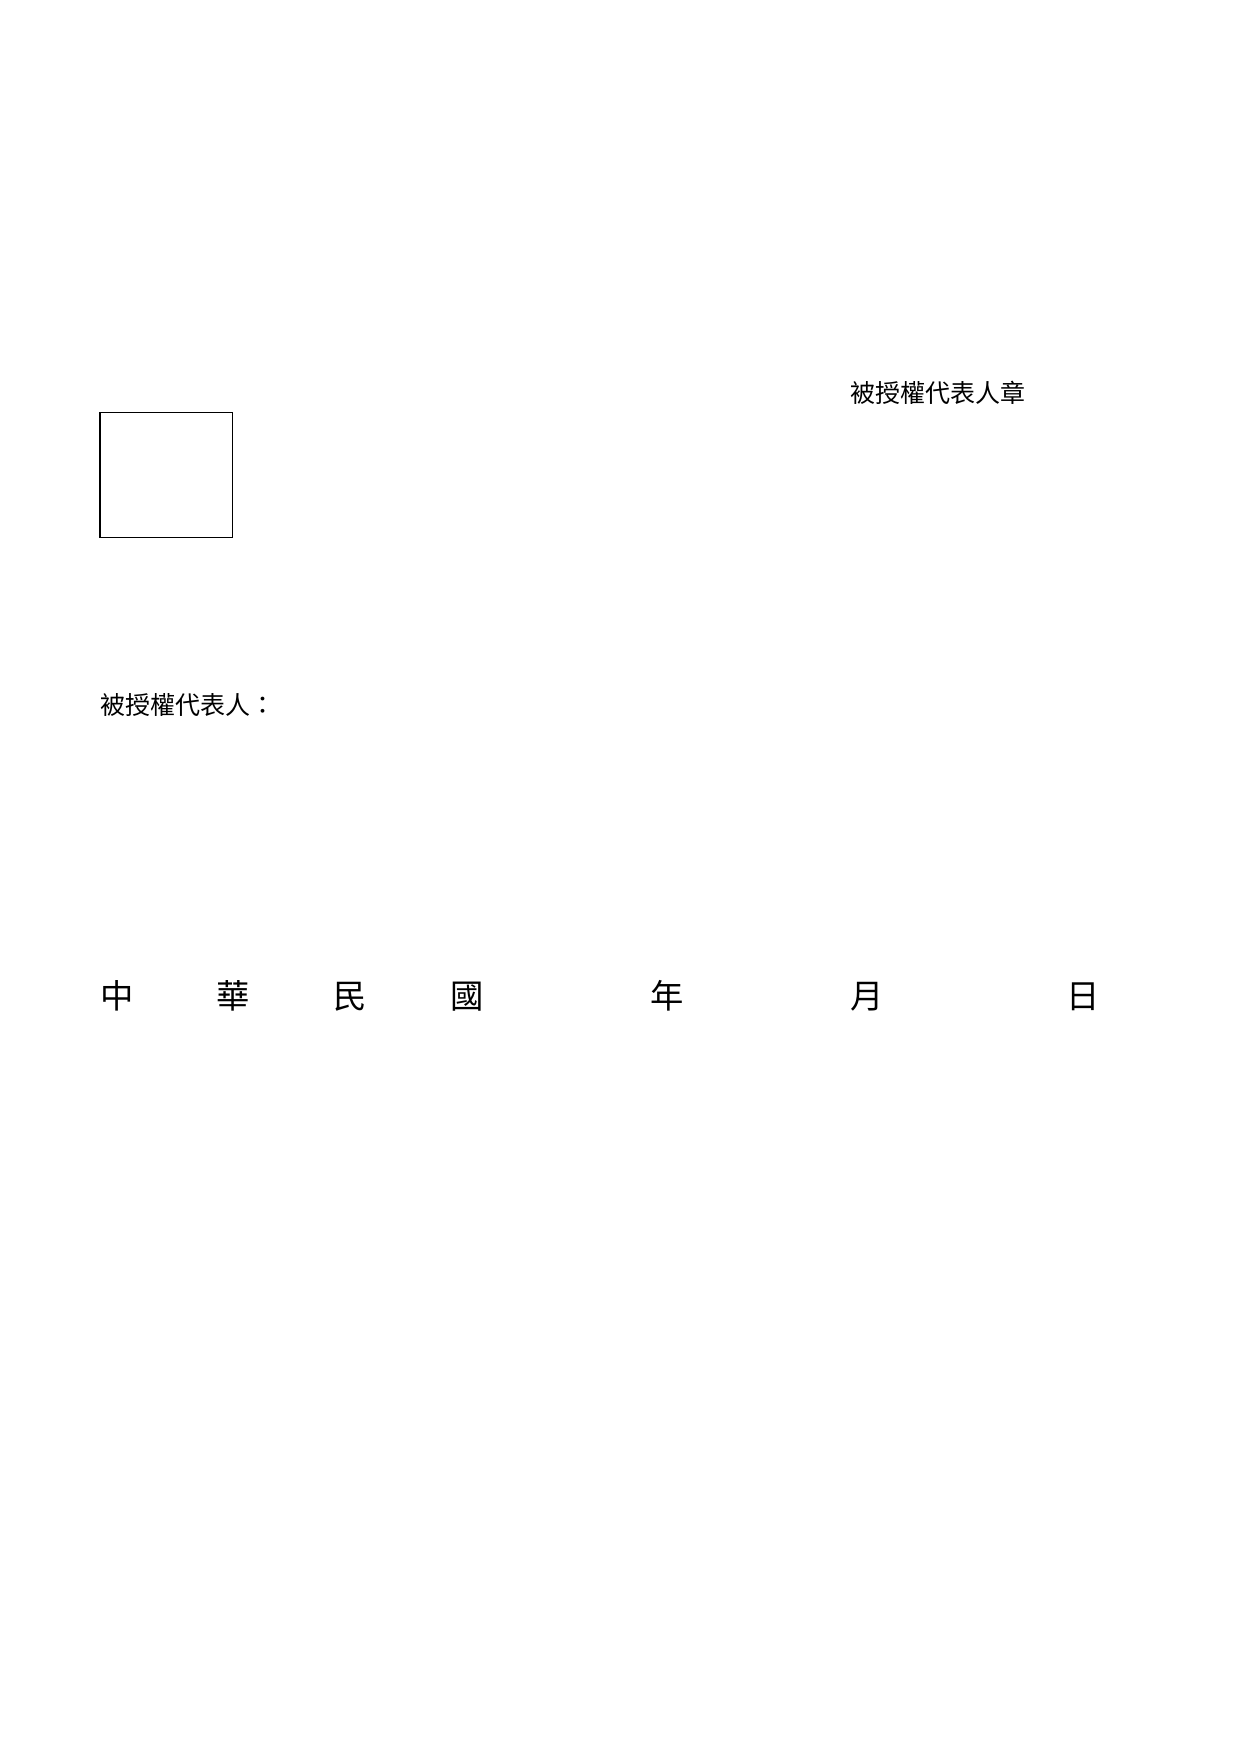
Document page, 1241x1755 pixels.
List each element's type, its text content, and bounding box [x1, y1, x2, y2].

table_header [101, 413, 232, 537]
text 被授權代表人章 [100, 350, 1152, 412]
text 被授權代表人： [100, 662, 1152, 737]
text 中 華 民 國 年 月 日 [100, 975, 1152, 1016]
